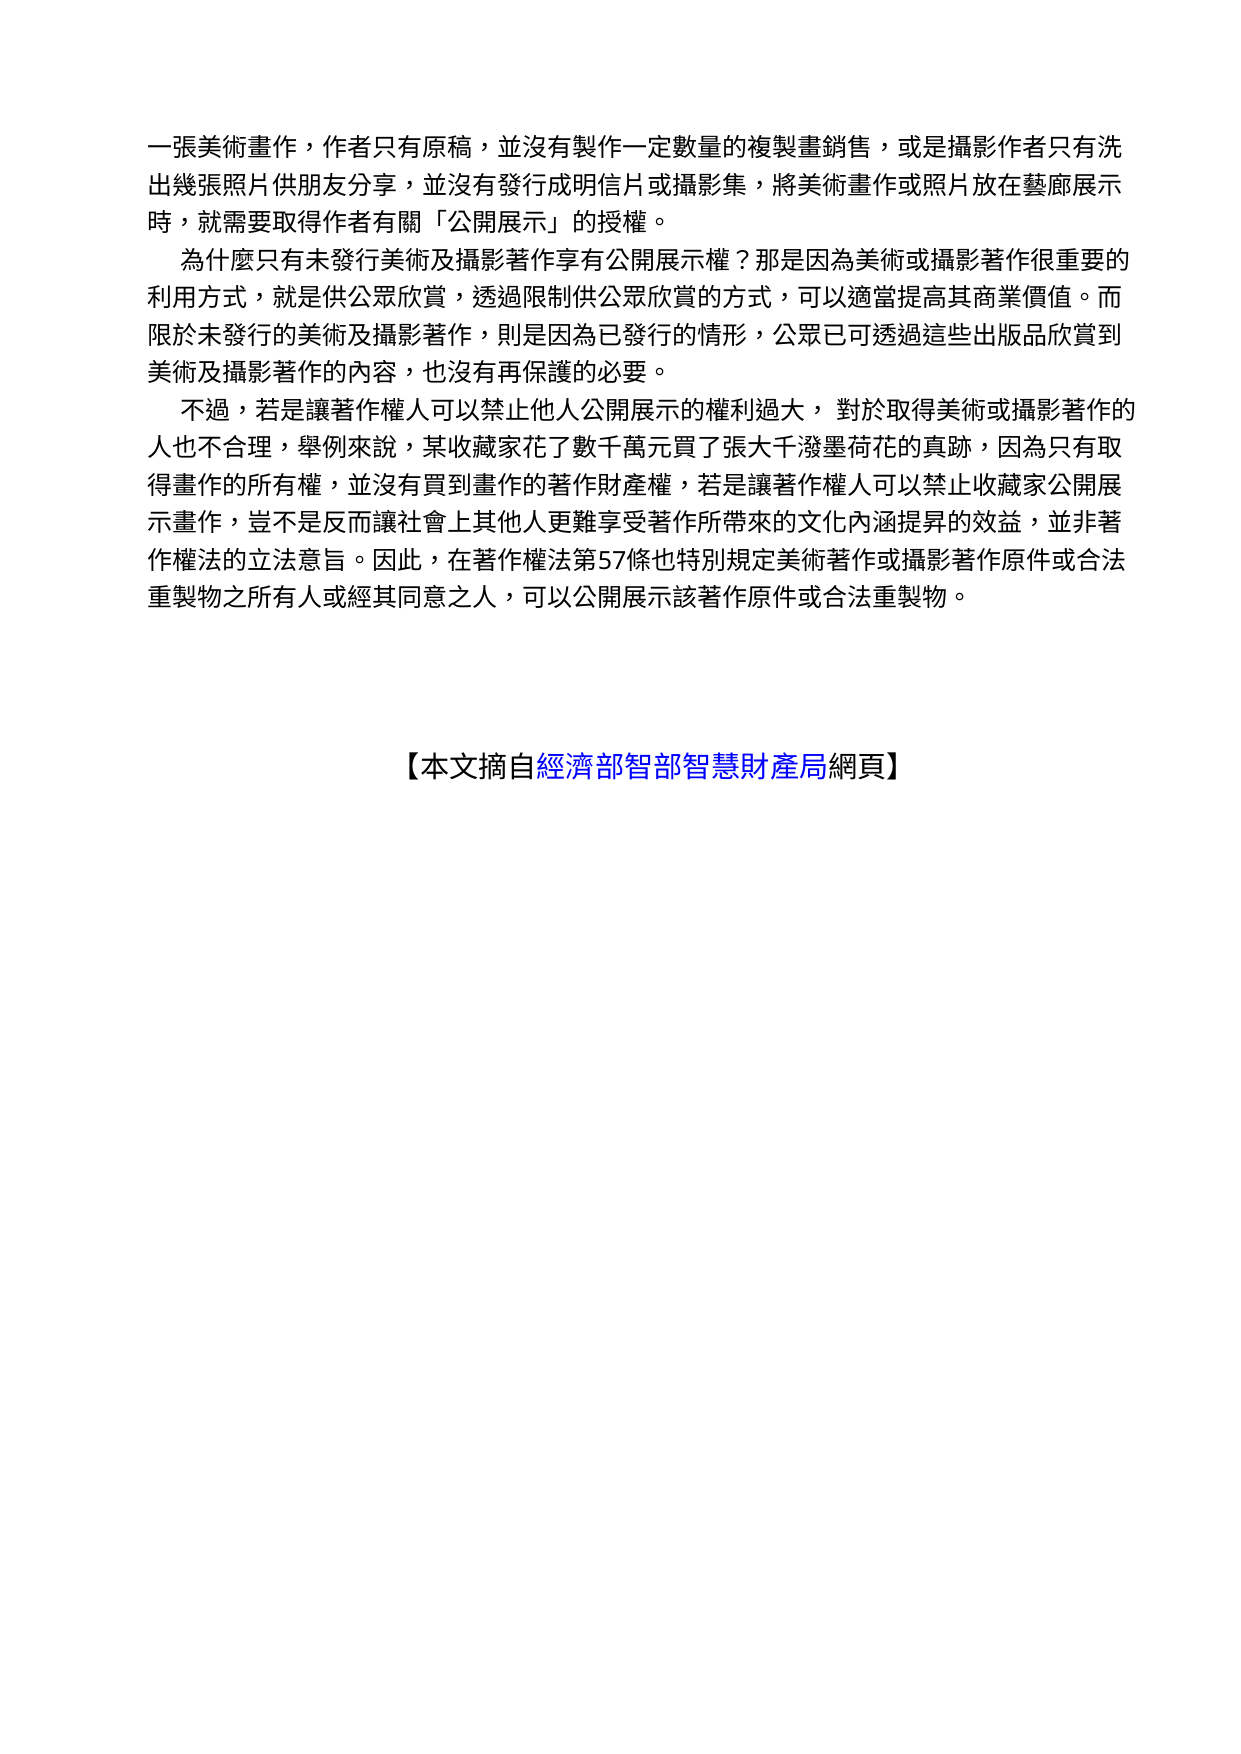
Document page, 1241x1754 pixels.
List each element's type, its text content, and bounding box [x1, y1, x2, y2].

text 一張美術畫作，作者只有原稿，並沒有製作一定數量的複製畫銷售，或是攝影作者只有洗出幾張照片供朋友分享，並沒有發行成明信片或攝影集，將美術畫作或照片放在藝廊展示時，就需要取得作者有關「公開展示」的授權。 [148, 127, 1144, 239]
text 【本文摘自經濟部智部智慧財產局網頁】 [148, 727, 1144, 802]
text 為什麼只有未發行美術及攝影著作享有公開展示權？那是因為美術或攝影著作很重要的利用方式，就是供公眾欣賞，透過限制供公眾欣賞的方式，可以適當提高其商業價值。而限於未發行的美術及攝影著作，則是因為已發行的情形，公眾已可透過這些出版品欣賞到美術及攝影著作的內容，也沒有再保護的必要。 [148, 239, 1144, 389]
text 不過，若是讓著作權人可以禁止他人公開展示的權利過大， 對於取得美術或攝影著作的人也不合理，舉例來說，某收藏家花了數千萬元買了張大千潑墨荷花的真跡，因為只有取得畫作的所有權，並沒有買到畫作的著作財產權，若是讓著作權人可以禁止收藏家公開展示畫作，豈不是反而讓社會上其他人更難享受著作所帶來的文化內涵提昇的效益，並非著作權法的立法意旨。因此，在著作權法第57條也特別規定美術著作或攝影著作原件或合法重製物之所有人或經其同意之人，可以公開展示該著作原件或合法重製物。 [148, 389, 1144, 614]
